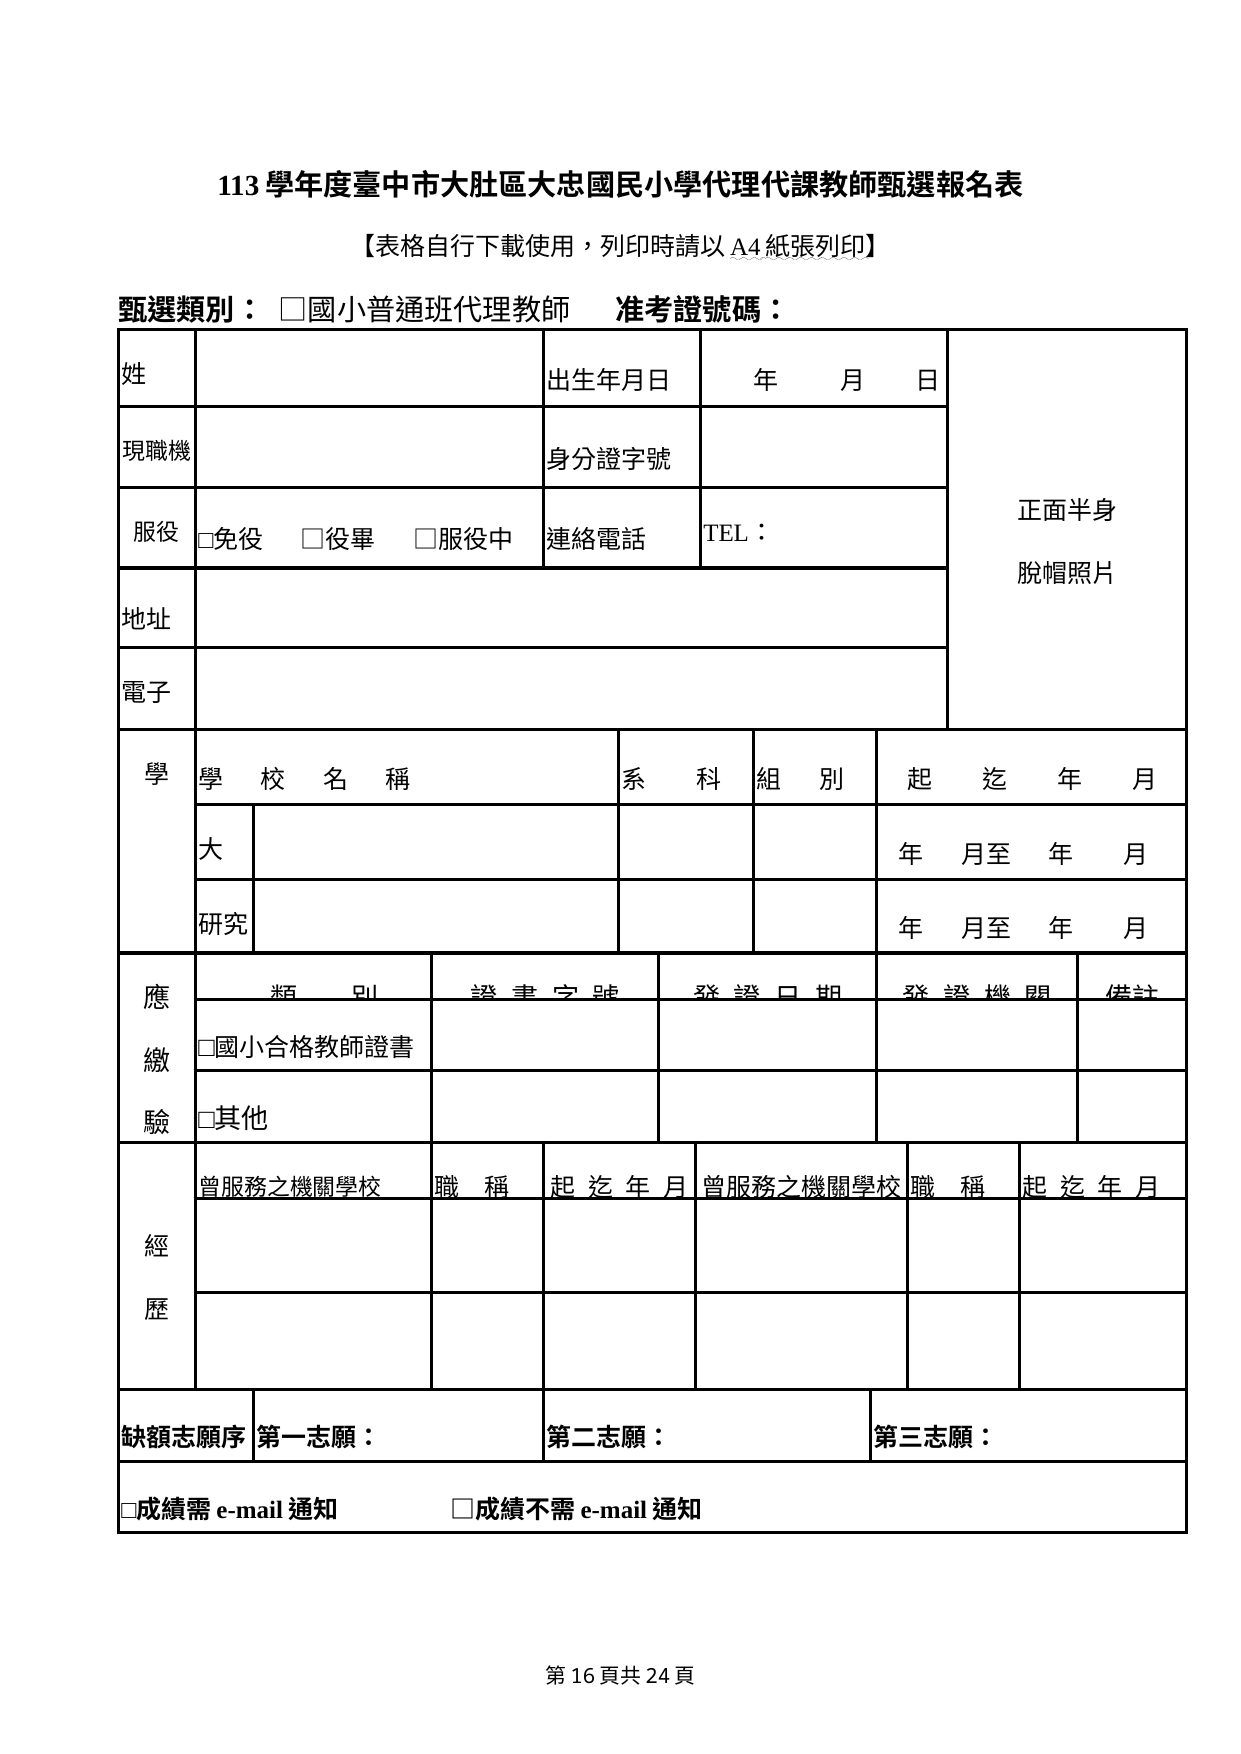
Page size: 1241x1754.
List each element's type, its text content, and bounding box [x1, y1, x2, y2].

table_cell [1021, 1294, 1185, 1388]
table_cell 第三志願： [872, 1391, 1185, 1459]
table_cell [620, 806, 752, 878]
table_cell 大 學 [197, 806, 252, 878]
table_cell 職 稱 [909, 1144, 1018, 1197]
table_cell [433, 1200, 542, 1291]
table_cell 現職機關學校 [120, 408, 194, 486]
table_cell 曾服務之機關學校 [197, 1144, 430, 1197]
table_cell 起 迄 年 月 [878, 731, 1185, 803]
table_cell 起 迄 年 月 [545, 1144, 694, 1197]
table_cell [697, 1294, 906, 1388]
table_cell 地址 [120, 570, 194, 646]
table_cell 第二志願： [545, 1391, 869, 1459]
table_cell [660, 1001, 875, 1068]
table_cell [702, 408, 946, 486]
table_cell 組 別 [755, 731, 875, 803]
table_cell 發 證 日 期 [660, 955, 875, 998]
table_cell 學 校 名 稱 [197, 731, 617, 803]
table_cell [433, 1001, 657, 1068]
table_cell [878, 1072, 1076, 1141]
table_cell [697, 1200, 906, 1291]
table_cell 發 證 機 關 [878, 955, 1076, 998]
table_cell 第一志願： [255, 1391, 542, 1459]
table_header 正面半身 脫帽照片 [949, 331, 1185, 728]
table_cell [620, 881, 752, 951]
table_cell [660, 1072, 875, 1141]
table_cell □國小合格教師證書 [197, 1001, 430, 1068]
table_cell 連絡電話 [545, 489, 699, 566]
table_cell [909, 1294, 1018, 1388]
table_cell [755, 806, 875, 878]
table_cell 研究所 [197, 881, 252, 951]
table_cell TEL： 手機： [702, 489, 946, 566]
table_header [197, 331, 542, 405]
table_cell 應 繳 驗 證 件 [120, 955, 194, 1141]
table_cell [545, 1294, 694, 1388]
table_cell [1079, 1001, 1185, 1068]
table_cell □成績需e-mail通知 □成績不需e-mail通知 [120, 1463, 1185, 1531]
table_cell [197, 408, 542, 486]
table_cell [197, 1200, 430, 1291]
table_cell [433, 1072, 657, 1141]
table_header 出生年月日 [545, 331, 699, 405]
table_cell 曾服務之機關學校 [697, 1144, 906, 1197]
table_header 姓 名 [120, 331, 194, 405]
table_cell 備註 [1079, 955, 1185, 998]
table_cell 年 月至 年 月 [878, 806, 1185, 878]
table_cell [909, 1200, 1018, 1291]
table_cell [1021, 1200, 1185, 1291]
table_cell [255, 881, 617, 951]
table_cell [197, 1294, 430, 1388]
table_cell 經 歷 [120, 1144, 194, 1388]
table_cell [1079, 1072, 1185, 1141]
table_header 年 月 日 [702, 331, 946, 405]
table_cell 缺額志願序 [120, 1391, 252, 1459]
table_cell [197, 649, 946, 728]
table_cell 年 月至 年 月 [878, 881, 1185, 951]
table_cell 系 科 [620, 731, 752, 803]
text 【表格自行下載使用，列印時請以A4紙張列印】 [118, 203, 1122, 266]
table_cell 服役 情形 [120, 489, 194, 566]
table_cell [878, 1001, 1076, 1068]
table_cell □其他 [197, 1072, 430, 1141]
table_cell [545, 1200, 694, 1291]
table_cell 證 書 字 號 [433, 955, 657, 998]
table_cell 電子郵件 [120, 649, 194, 728]
table_cell 職 稱 [433, 1144, 542, 1197]
table_cell □免役 □役畢 □服役中 [197, 489, 542, 566]
table_cell [755, 881, 875, 951]
table_cell 學 歷 [120, 731, 194, 951]
table_cell 起 迄 年 月 [1021, 1144, 1185, 1197]
text 甄選類別： □國小普通班代理教師 准考證號碼： [118, 266, 1122, 328]
table_cell [197, 570, 946, 646]
table_cell 身分證字號 [545, 408, 699, 486]
table_cell 類 別 [197, 955, 430, 998]
table_cell [255, 806, 617, 878]
text 113學年度臺中市大肚區大忠國民小學代理代課教師甄選報名表 [118, 141, 1122, 203]
table_cell [433, 1294, 542, 1388]
